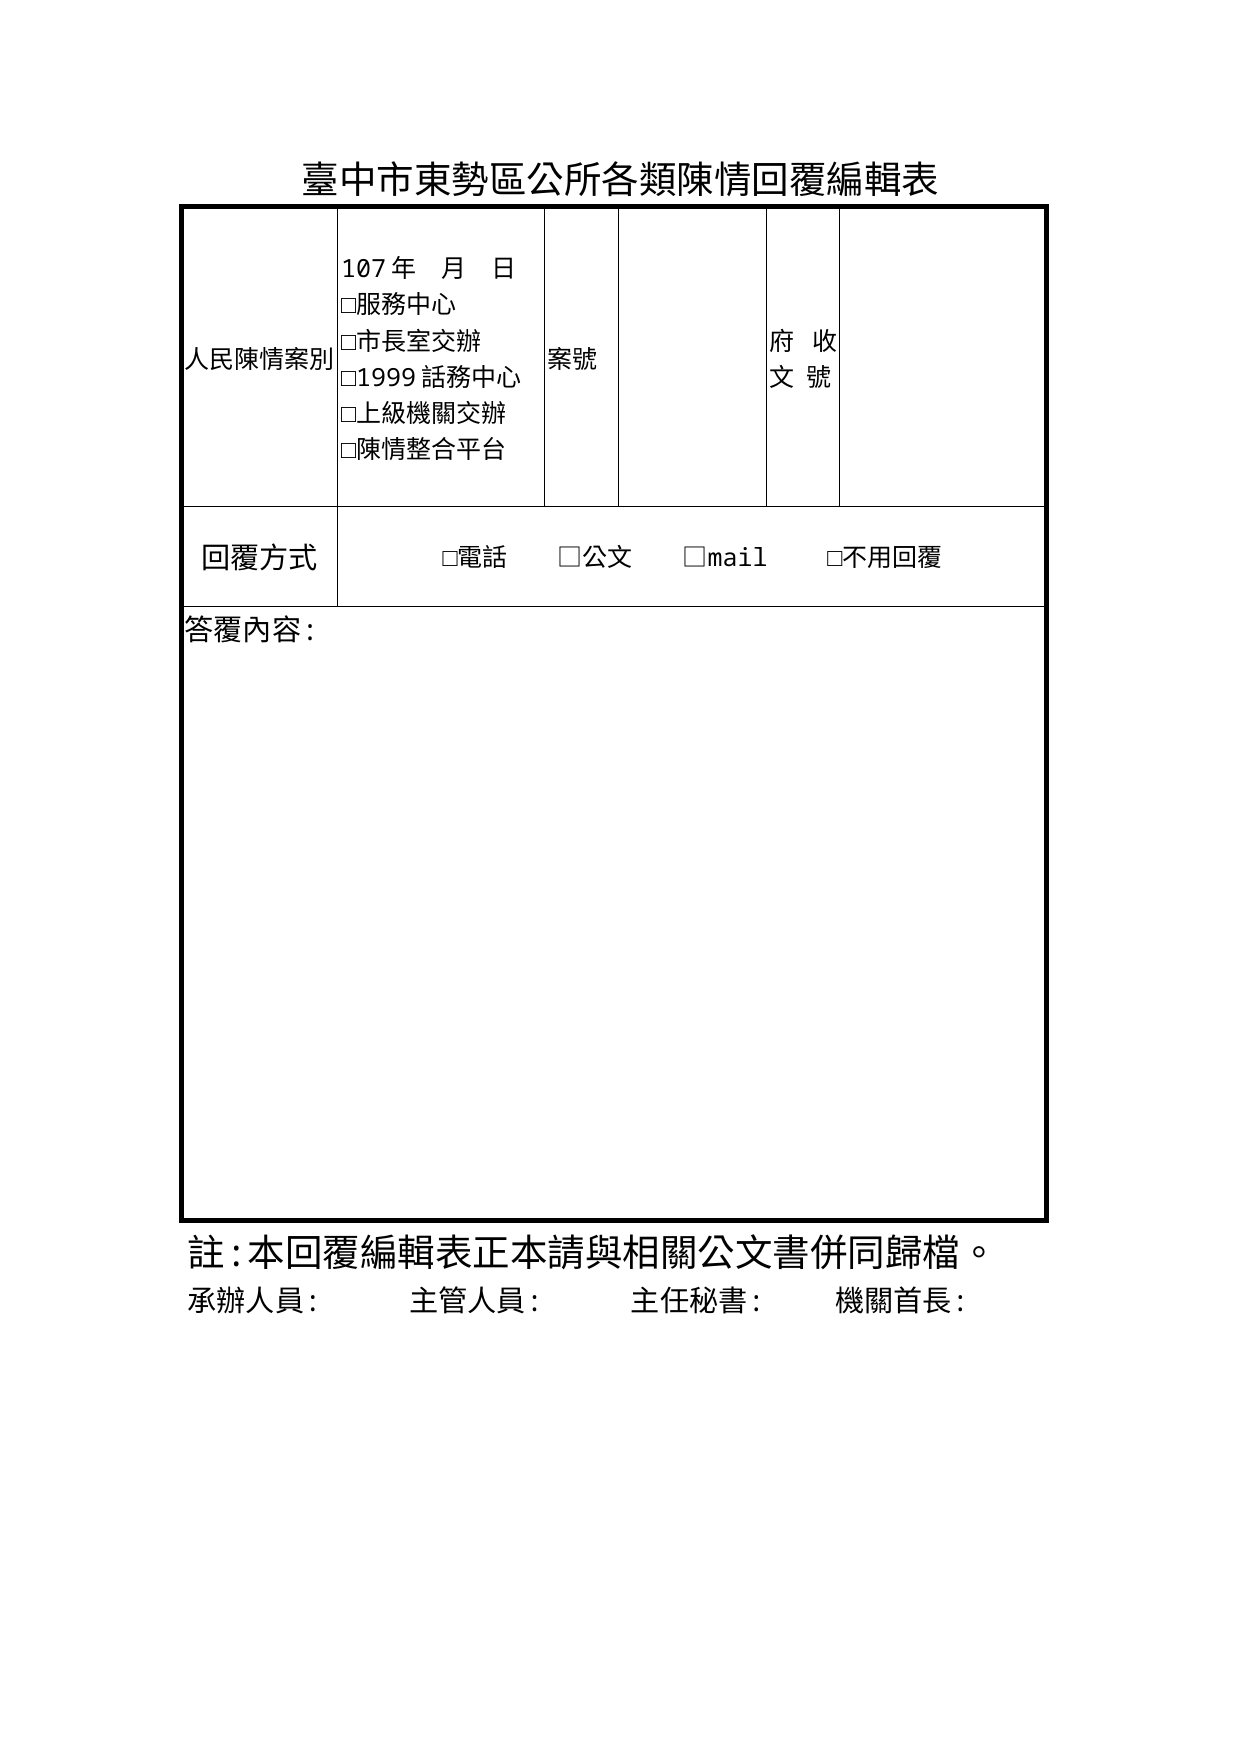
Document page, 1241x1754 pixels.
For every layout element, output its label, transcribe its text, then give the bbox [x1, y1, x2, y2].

table_header 107年 月 日 □服務中心 □市長室交辦 □1999話務中心 □上級機關交辦 □陳情整合平台 [338, 209, 544, 506]
table_cell 回覆方式 [184, 507, 337, 606]
table_cell 答覆內容: [184, 607, 1044, 1218]
text 承辦人員: 主管人員: 主任秘書: 機關首長: [187, 1277, 1053, 1319]
table_header [619, 209, 766, 506]
table_header 人民陳情案別 [184, 209, 337, 506]
table_header [840, 209, 1044, 506]
text 註:本回覆編輯表正本請與相關公文書併同歸檔。 [187, 1223, 1053, 1277]
table_header 府收文 號 [767, 209, 839, 506]
table_cell □電話 □公文 □mail □不用回覆 [338, 507, 1044, 606]
table_header 案號 [545, 209, 618, 506]
text 臺中市東勢區公所各類陳情回覆編輯表 [187, 150, 1053, 204]
